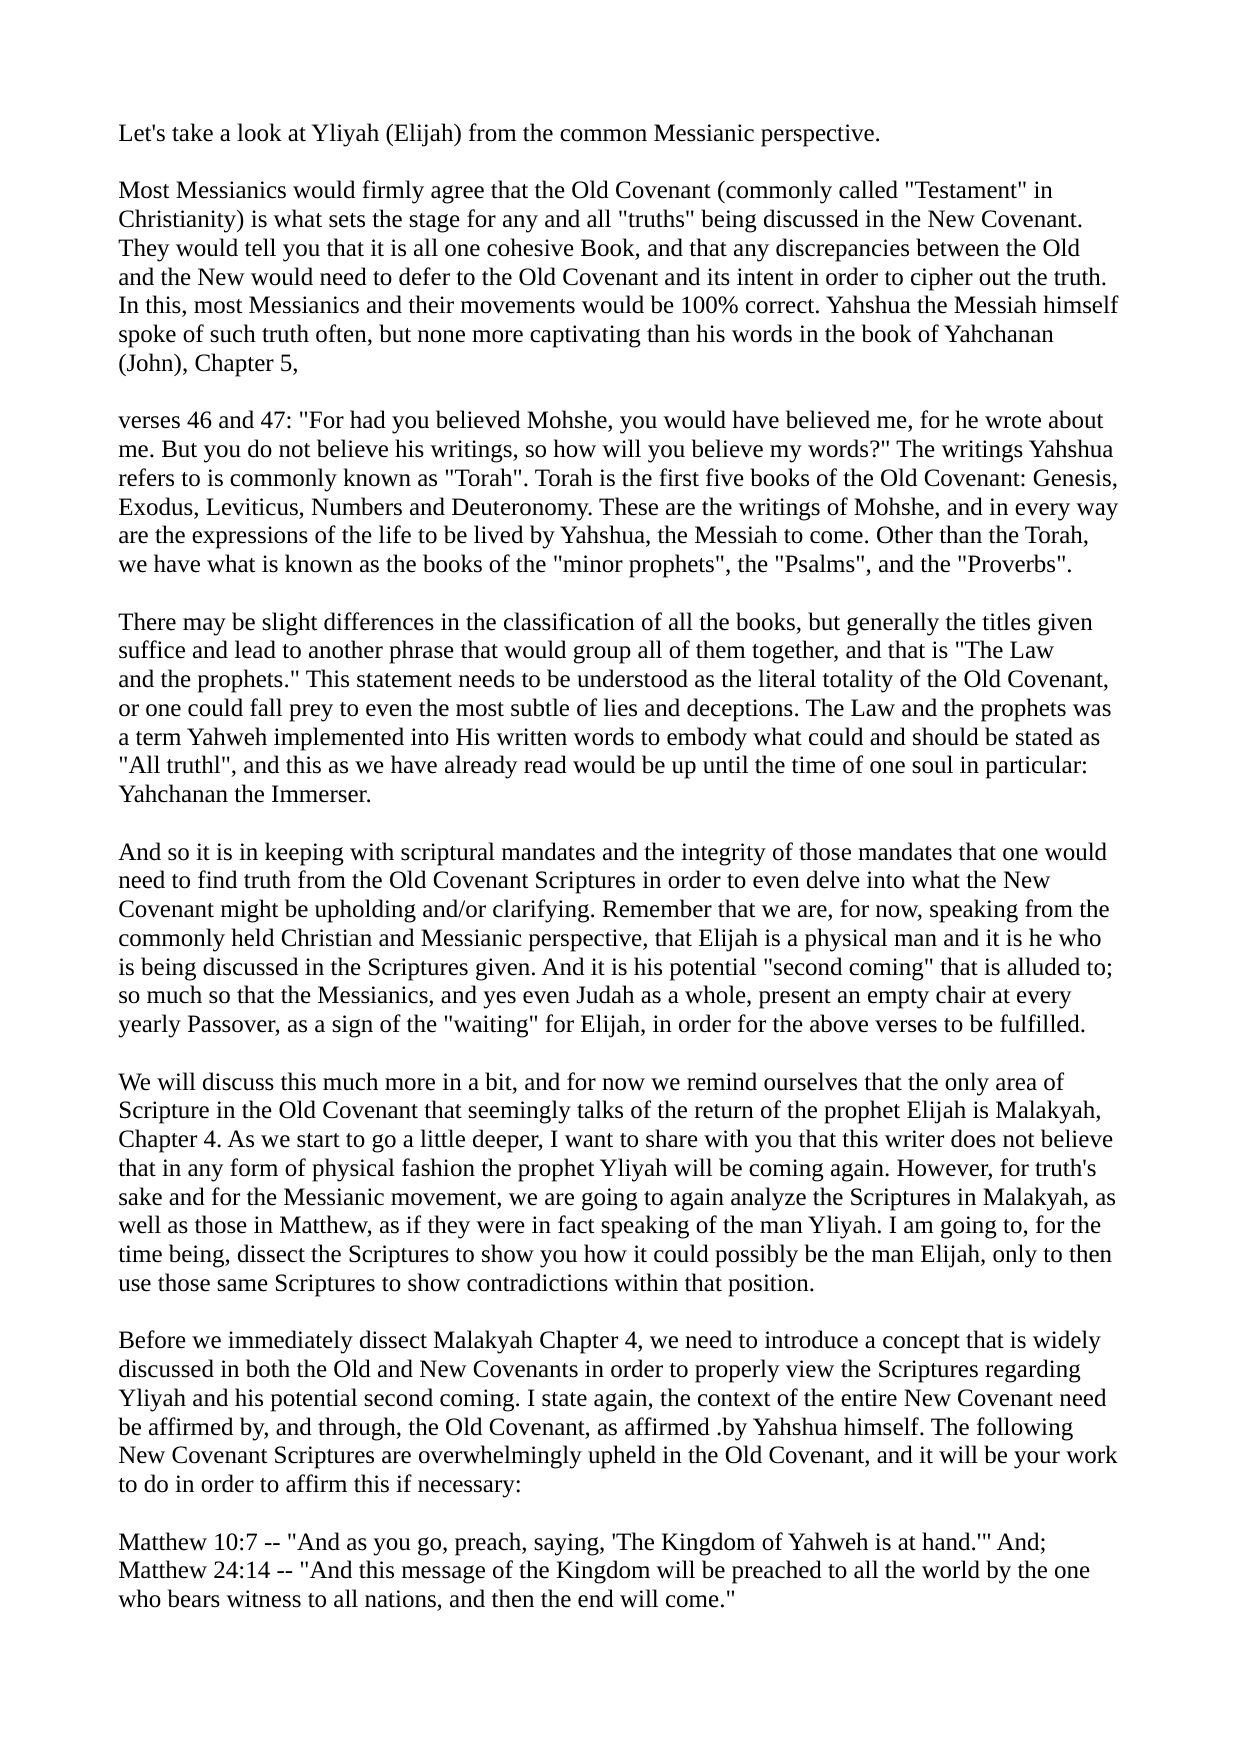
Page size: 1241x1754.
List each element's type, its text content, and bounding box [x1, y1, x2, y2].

text Let's take a look at Yliyah (Elijah) from the common Messianic perspective. [118, 118, 1122, 147]
text Most Messianics would firmly agree that the Old Covenant (commonly called "Testament" in Christianity) is what sets the stage for any and all "truths" being discussed in the New Covenant. They would tell you that it is all one cohesive Book, and that any discrepancies between the Old and the New would need to defer to the Old Covenant and its intent in order to cipher out the truth. In this, most Messianics and their movements would be 100% correct. Yahshua the Messiah himself spoke of such truth often, but none more captivating than his words in the book of Yahchanan (John), Chapter 5, [118, 176, 1122, 377]
text Matthew 10:7 -- "And as you go, preach, saying, 'The Kingdom of Yahweh is at hand.'" And; [118, 1527, 1122, 1556]
text and the prophets." This statement needs to be understood as the literal totality of the Old Covenant, or one could fall prey to even the most subtle of lies and deceptions. The Law and the prophets was a term Yahweh implemented into His written words to embody what could and should be stated as "All truthl", and this as we have already read would be up until the time of one soul in particular: Yahchanan the Immerser. [118, 664, 1122, 808]
text Matthew 24:14 -- "And this message of the Kingdom will be preached to all the world by the one who bears witness to all nations, and then the end will come." [118, 1556, 1122, 1613]
text Before we immediately dissect Malakyah Chapter 4, we need to introduce a concept that is widely discussed in both the Old and New Covenants in order to properly view the Scriptures regarding Yliyah and his potential second coming. I state again, the context of the entire New Covenant need be affirmed by, and through, the Old Covenant, as affirmed .by Yahshua himself. The following New Covenant Scriptures are overwhelmingly upheld in the Old Covenant, and it will be your work to do in order to affirm this if necessary: [118, 1326, 1122, 1498]
text We will discuss this much more in a bit, and for now we remind ourselves that the only area of Scripture in the Old Covenant that seemingly talks of the return of the prophet Elijah is Malakyah, Chapter 4. As we start to go a little deeper, I want to share with you that this writer does not believe that in any form of physical fashion the prophet Yliyah will be coming again. However, for truth's sake and for the Messianic movement, we are going to again analyze the Scriptures in Malakyah, as well as those in Matthew, as if they were in fact speaking of the man Yliyah. I am going to, for the time being, dissect the Scriptures to show you how it could possibly be the man Elijah, only to then use those same Scriptures to show contradictions within that position. [118, 1067, 1122, 1297]
text And so it is in keeping with scriptural mandates and the integrity of those mandates that one would need to find truth from the Old Covenant Scriptures in order to even delve into what the New Covenant might be upholding and/or clarifying. Remember that we are, for now, speaking from the commonly held Christian and Messianic perspective, that Elijah is a physical man and it is he who is being discussed in the Scriptures given. And it is his potential "second coming" that is alluded to; so much so that the Messianics, and yes even Judah as a whole, present an empty chair at every yearly Passover, as a sign of the "waiting" for Elijah, in order for the above verses to be fulfilled. [118, 837, 1122, 1038]
text There may be slight differences in the classification of all the books, but generally the titles given suffice and lead to another phrase that would group all of them together, and that is "The Law [118, 607, 1122, 664]
text verses 46 and 47: "For had you believed Mohshe, you would have believed me, for he wrote about me. But you do not believe his writings, so how will you believe my words?" The writings Yahshua refers to is commonly known as "Torah". Torah is the first five books of the Old Covenant: Genesis, Exodus, Leviticus, Numbers and Deuteronomy. These are the writings of Mohshe, and in every way are the expressions of the life to be lived by Yahshua, the Messiah to come. Other than the Torah, we have what is known as the books of the "minor prophets", the "Psalms", and the "Proverbs". [118, 406, 1122, 578]
